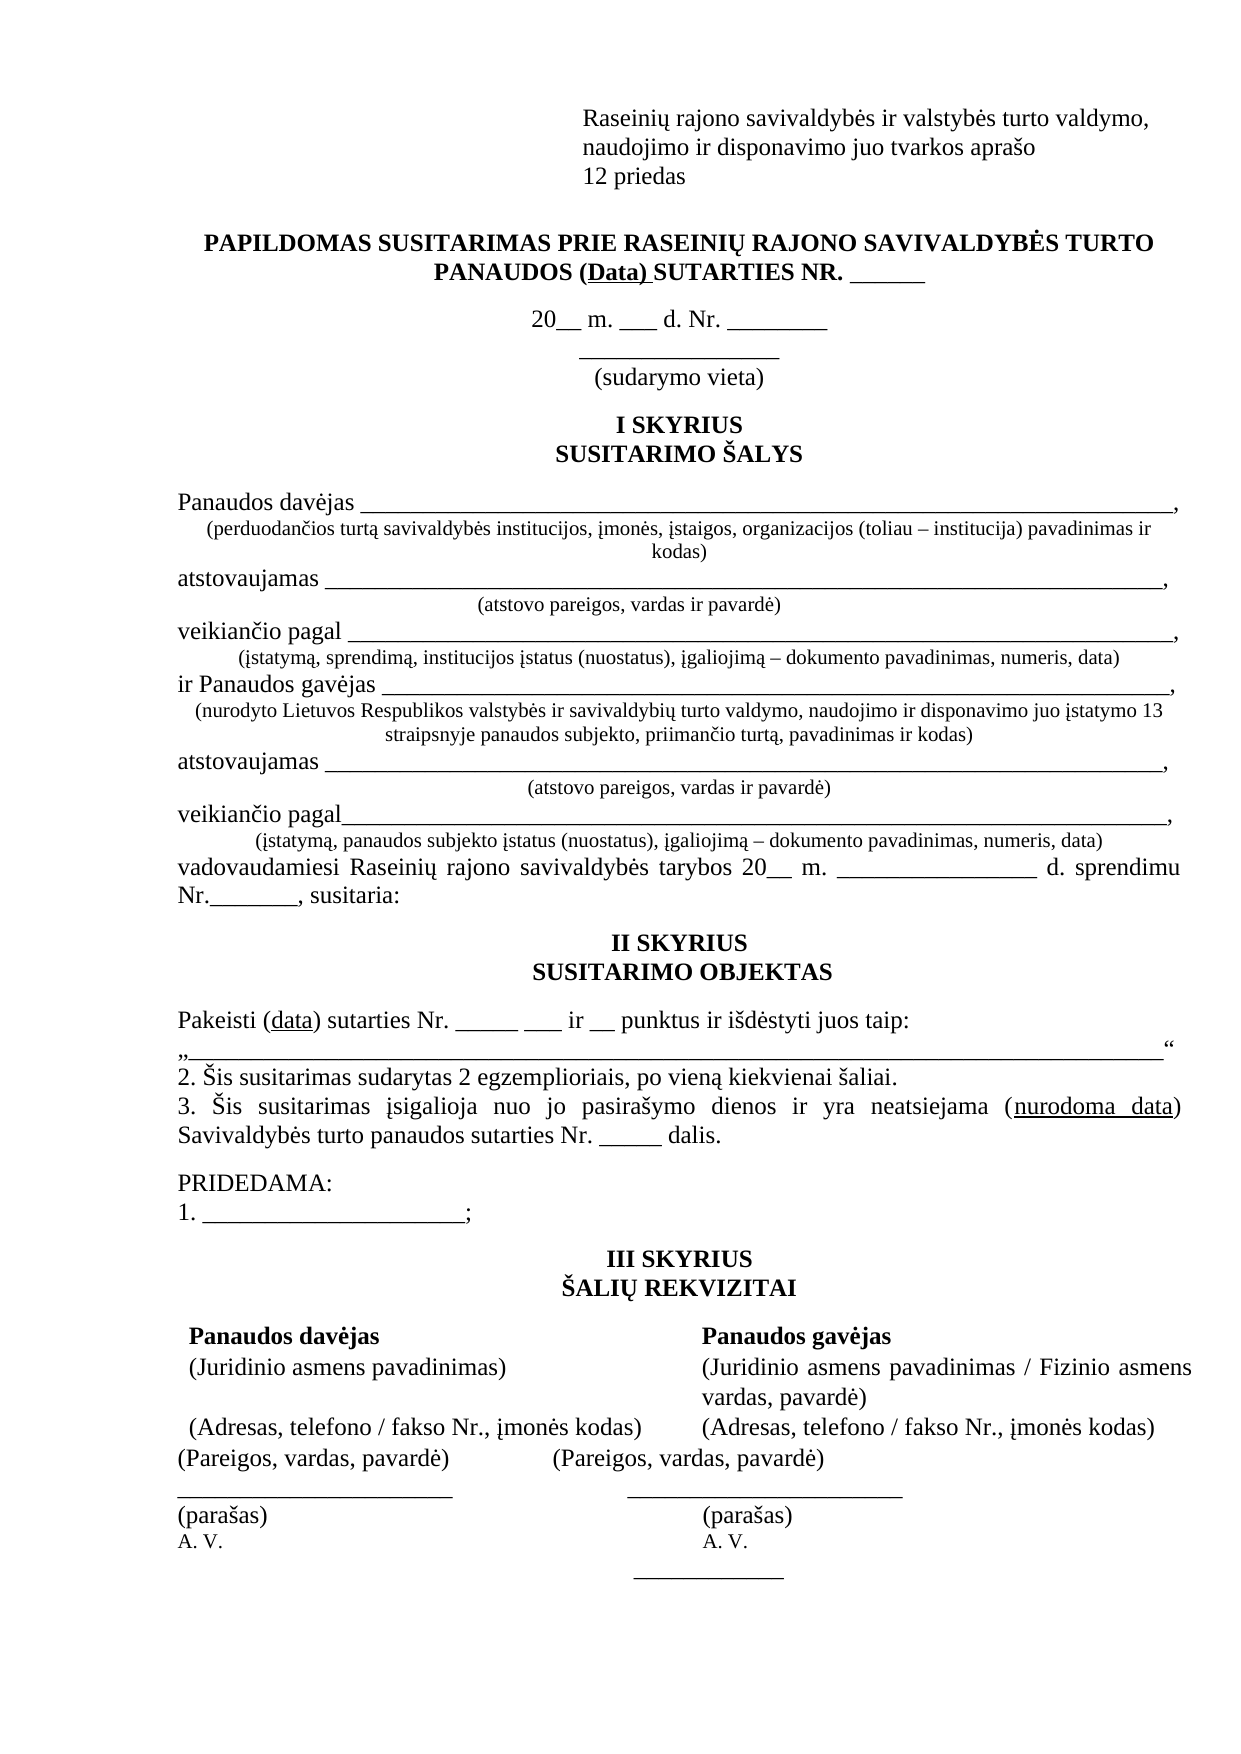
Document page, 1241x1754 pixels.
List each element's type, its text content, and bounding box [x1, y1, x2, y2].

text III SKYRIUS [177, 1244, 1181, 1273]
text (įstatymą, panaudos subjekto įstatus (nuostatus), įgaliojimą – dokumento pavadinimas, numeris, data) [177, 828, 1181, 852]
text PAPILDOMAS SUSITARIMAS PRIE RASEINIŲ RAJONO SAVIVALDYBĖS TURTO PANAUDOS (Data) SUTARTIES NR. ______ [177, 228, 1181, 285]
text (nurodyto Lietuvos Respublikos valstybės ir savivaldybių turto valdymo, naudojimo ir disponavimo juo įstatymo 13 straipsnyje panaudos subjekto, priimančio turtą, pavadinimas ir kodas) [177, 698, 1181, 746]
text Raseinių rajono savivaldybės ir valstybės turto valdymo, [582, 103, 1181, 132]
text SUSITARIMO OBJEKTAS [177, 957, 1181, 986]
text 1. _____________________; [177, 1197, 1181, 1225]
table_header Panaudos gavėjas (Juridinio asmens pavadinimas / Fizinio asmens vardas, pavardė) [690, 1321, 1204, 1412]
table_cell (Adresas, telefono / fakso Nr., įmonės kodas) [690, 1413, 1204, 1443]
text 3. Šis susitarimas įsigalioja nuo jo pasirašymo dienos ir yra neatsiejama (nurodoma data) Savivaldybės turto panaudos sutarties Nr. _____ dalis. [177, 1091, 1181, 1149]
text 12 priedas [447, 161, 1181, 189]
text II SKYRIUS [177, 928, 1181, 957]
text (atstovo pareigos, vardas ir pavardė) [402, 592, 1181, 616]
text ir Panaudos gavėjas _______________________________________________________________, [177, 669, 1181, 698]
text atstovaujamas ___________________________________________________________________, [177, 746, 1181, 775]
text 2. Šis susitarimas sudarytas 2 egzemplioriais, po vieną kiekvienai šaliai. [177, 1062, 1181, 1091]
text (įstatymą, sprendimą, institucijos įstatus (nuostatus), įgaliojimą – dokumento pavadinimas, numeris, data) [177, 645, 1181, 669]
table_cell (Adresas, telefono / fakso Nr., įmonės kodas) [177, 1413, 690, 1443]
text vadovaudamiesi Raseinių rajono savivaldybės tarybos 20__ m. ________________ d. sprendimu Nr._______, susitaria: [177, 852, 1181, 909]
text 20__ m. ___ d. Nr. ________ [177, 304, 1181, 333]
text naudojimo ir disponavimo juo tvarkos aprašo [582, 132, 1181, 161]
text Panaudos davėjas _________________________________________________________________, [177, 487, 1181, 515]
text PRIDEDAMA: [177, 1168, 1181, 1197]
text „______________________________________________________________________________“ [177, 1034, 1181, 1062]
text ________________ [177, 333, 1181, 362]
text (Pareigos, vardas, pavardė) (Pareigos, vardas, pavardė) [177, 1443, 1181, 1472]
table_header Panaudos davėjas (Juridinio asmens pavadinimas) [177, 1321, 690, 1412]
text A. V. A. V. [177, 1529, 1181, 1553]
text (sudarymo vieta) [177, 362, 1181, 391]
text veikiančio pagal__________________________________________________________________, [177, 799, 1181, 828]
text (atstovo pareigos, vardas ir pavardė) [177, 775, 1181, 799]
text Pakeisti (data) sutarties Nr. _____ ___ ir __ punktus ir išdėstyti juos taip: [177, 1005, 1181, 1034]
text (parašas) (parašas) [177, 1500, 1181, 1529]
text (perduodančios turtą savivaldybės institucijos, įmonės, įstaigos, organizacijos (toliau – institucija) pavadinimas ir kodas) [177, 515, 1181, 563]
text atstovaujamas ___________________________________________________________________, [177, 563, 1181, 592]
text veikiančio pagal __________________________________________________________________, [177, 616, 1181, 645]
text SUSITARIMO ŠALYS [177, 439, 1181, 467]
text ŠALIŲ REKVIZITAI [177, 1273, 1181, 1302]
text I SKYRIUS [177, 410, 1181, 439]
text ______________________ ______________________ [177, 1472, 1181, 1500]
text ____________ [177, 1553, 1181, 1582]
